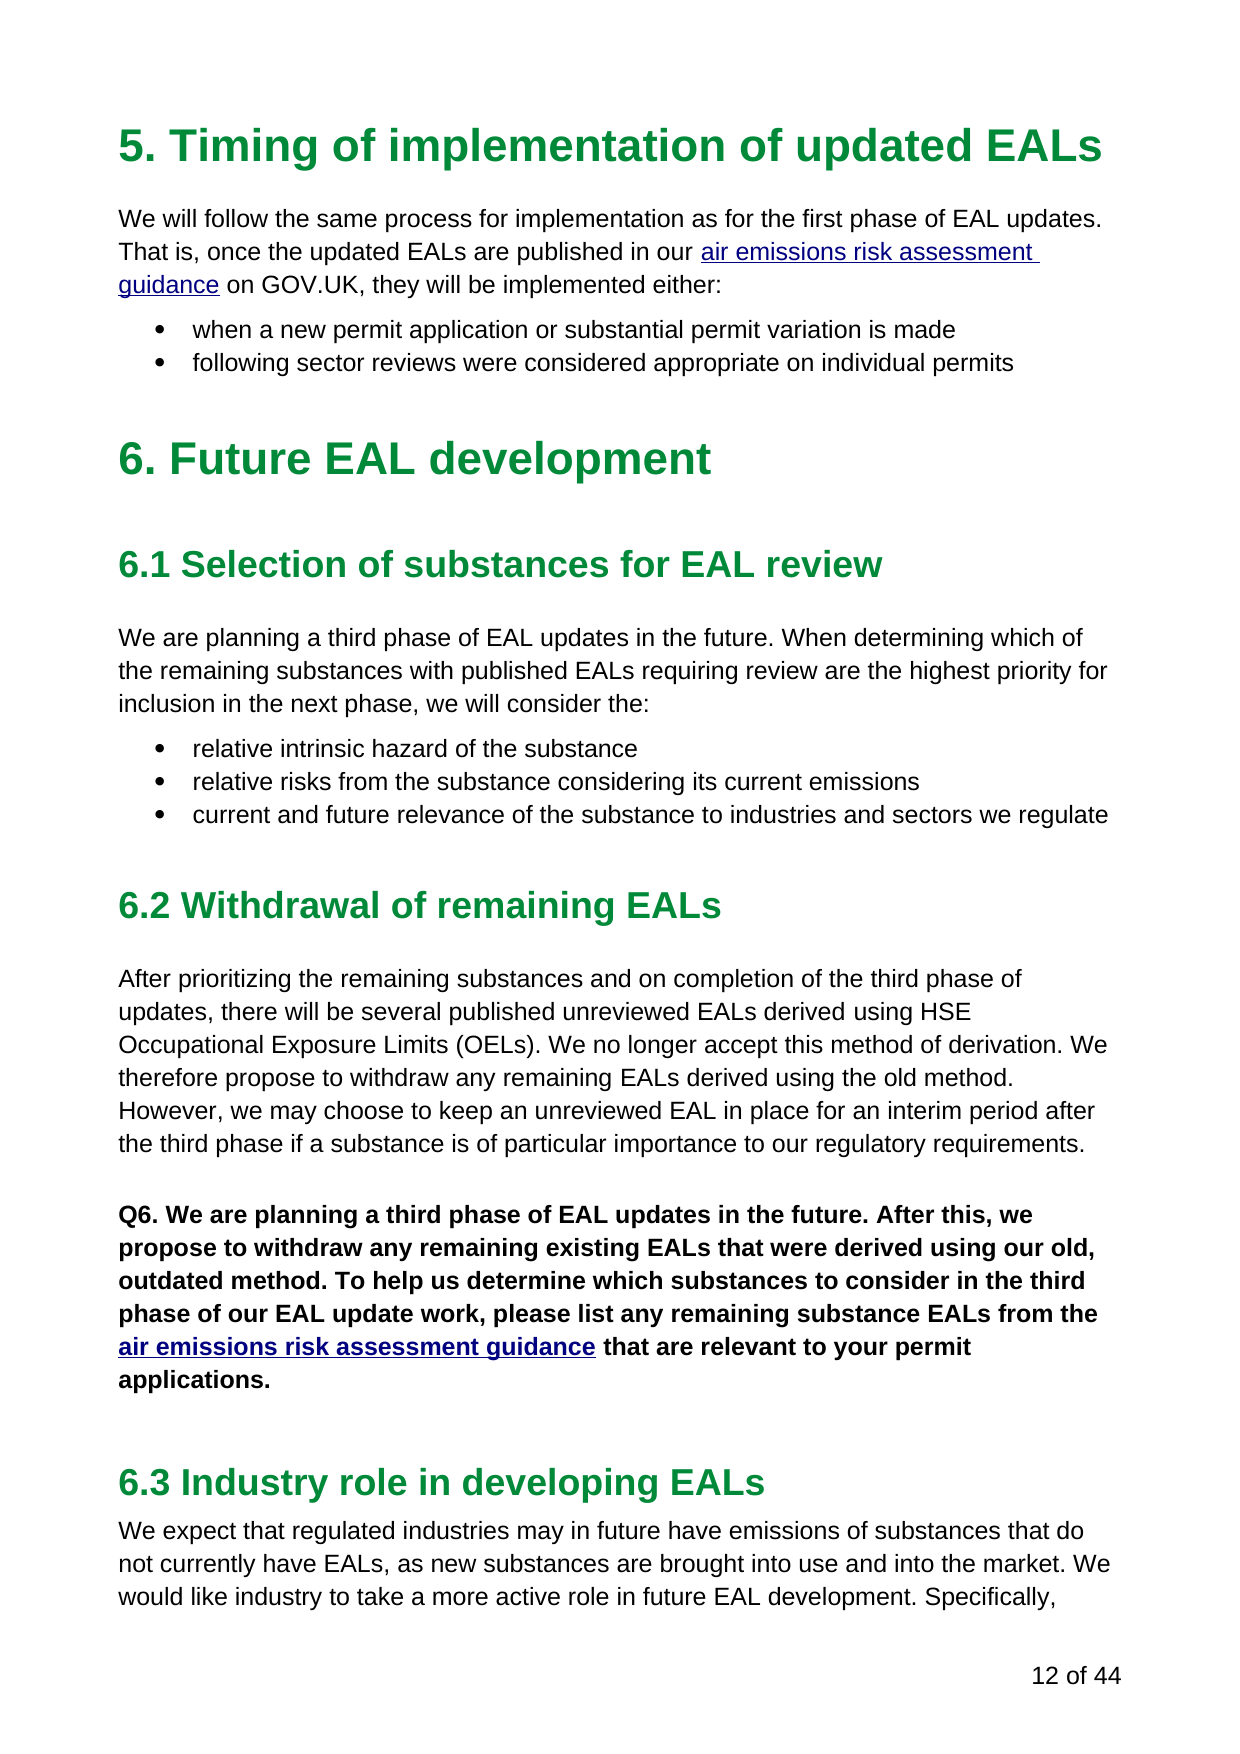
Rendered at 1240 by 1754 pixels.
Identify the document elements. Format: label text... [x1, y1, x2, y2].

subtitle 6.2 Withdrawal of remaining EALs [118, 883, 1121, 927]
text Q6. We are planning a third phase of EAL updates in the future. After this, we propose to withdraw any remaining existing EALs that were derived using our old, outdated method. To help us determine which substances to consider in the third phase of our EAL update work, please list any remaining substance EALs from the air emissions risk assessment guidance that are relevant to your permit applications. [118, 1200, 1121, 1394]
list following sector reviews were considered appropriate on individual permits [155, 348, 1121, 377]
text We are planning a third phase of EAL updates in the future. When determining which of the remaining substances with published EALs requiring review are the highest priority for inclusion in the next phase, we will consider the: [118, 623, 1121, 717]
subtitle 6.1 Selection of substances for EAL review [118, 542, 1121, 585]
list when a new permit application or substantial permit variation is made [155, 315, 1121, 344]
subtitle 6.3 Industry role in developing EALs [118, 1460, 1121, 1503]
list relative intrinsic hazard of the substance [155, 734, 1121, 763]
text We will follow the same process for implementation as for the first phase of EAL updates. That is, once the updated EALs are published in our air emissions risk assessment guidance on GOV.UK, they will be implemented either: [118, 204, 1121, 298]
subtitle 6. Future EAL development [118, 431, 1121, 484]
text We expect that regulated industries may in future have emissions of substances that do not currently have EALs, as new substances are brought into use and into the market. We would like industry to take a more active role in future EAL development. Specifically, [118, 1516, 1121, 1611]
list current and future relevance of the substance to industries and sectors we regulate [155, 800, 1121, 829]
list relative risks from the substance considering its current emissions [155, 767, 1121, 796]
subtitle 5. Timing of implementation of updated EALs [118, 118, 1121, 171]
text After prioritizing the remaining substances and on completion of the third phase of updates, there will be several published unreviewed EALs derived using HSE Occupational Exposure Limits (OELs). We no longer accept this method of derivation. We therefore propose to withdraw any remaining EALs derived using the old method. However, we may choose to keep an unreviewed EAL in place for an interim period after the third phase if a substance is of particular importance to our regulatory requirements. [118, 964, 1121, 1158]
